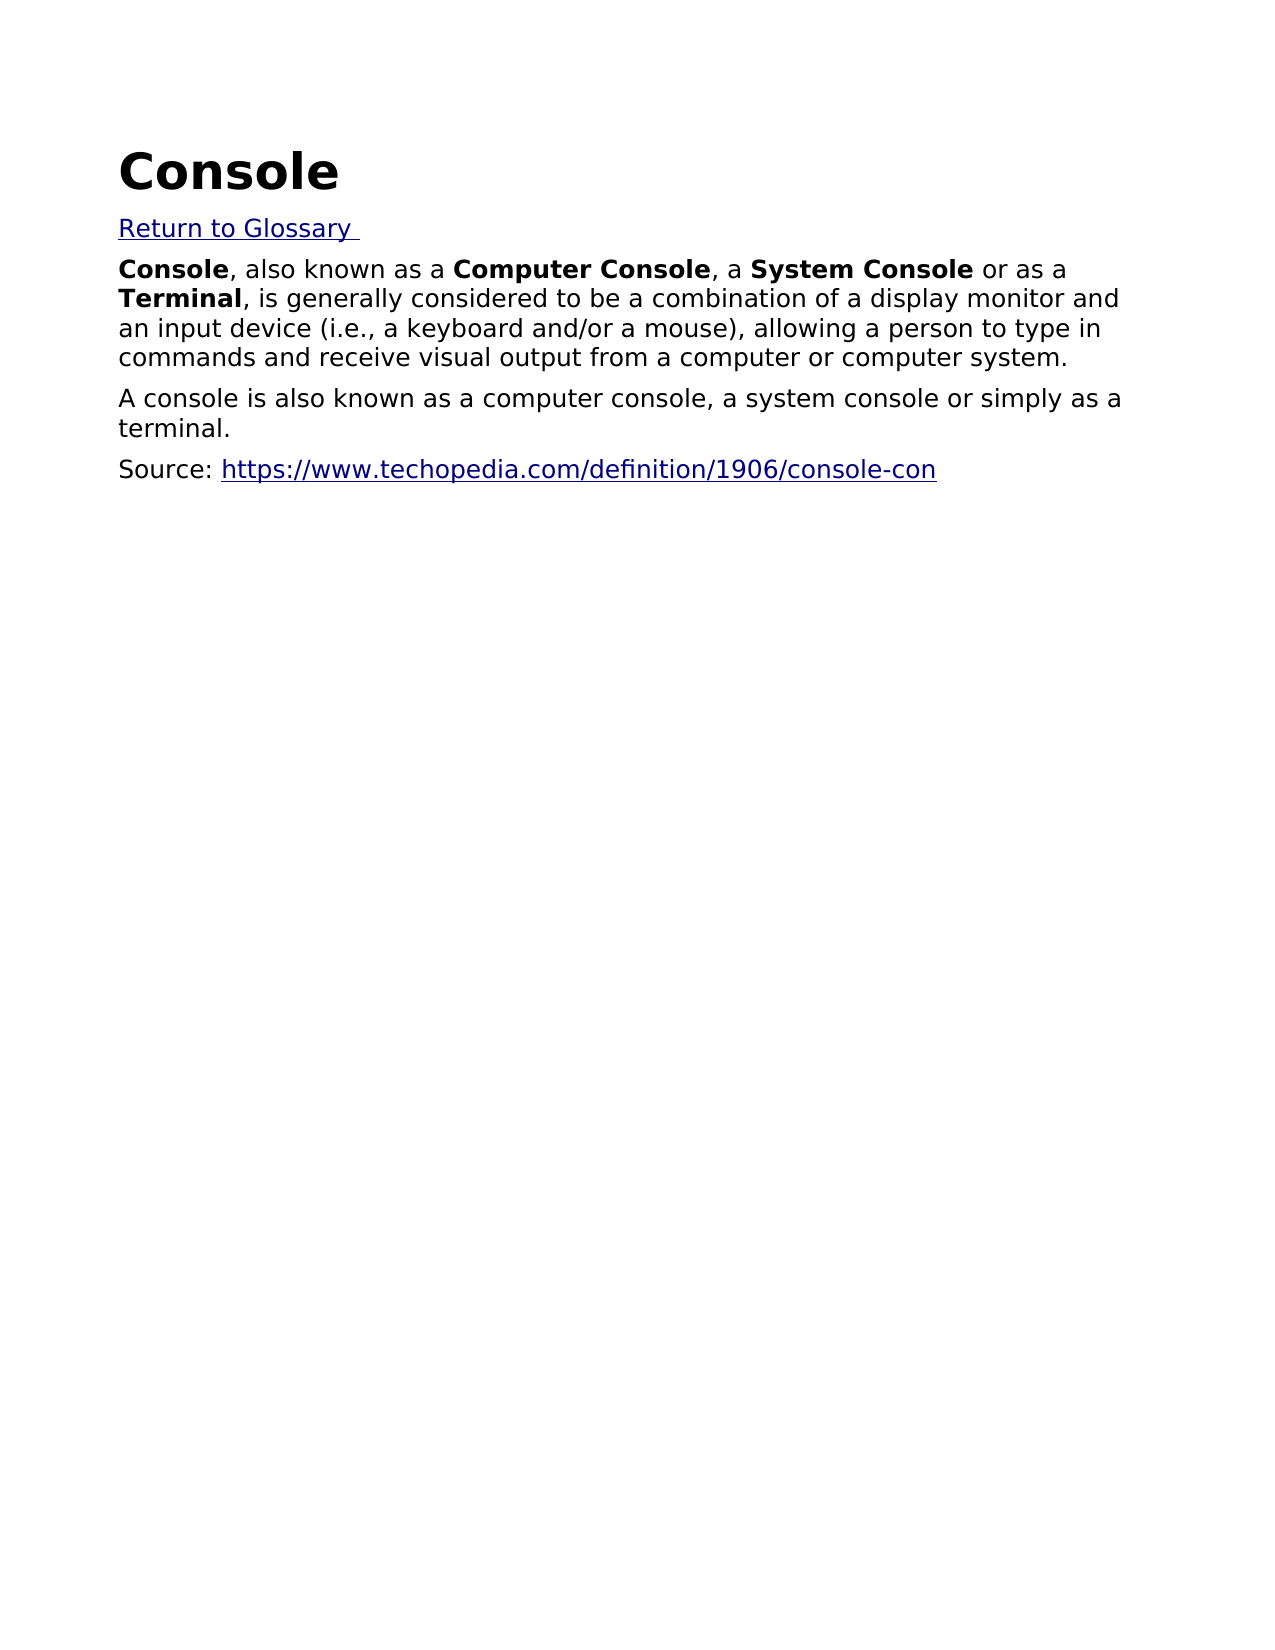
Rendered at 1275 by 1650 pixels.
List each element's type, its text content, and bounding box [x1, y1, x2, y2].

text A console is also known as a computer console, a system console or simply as a terminal. [118, 385, 1157, 443]
text Console, also known as a Computer Console, a System Console or as a Terminal, is generally considered to be a combination of a display monitor and an input device (i.e., a keyboard and/or a mouse), allowing a person to type in commands and receive visual output from a computer or computer system. [118, 256, 1157, 372]
text Source: https://www.techopedia.com/definition/1906/console-con [118, 456, 1157, 485]
subtitle Console [118, 143, 1157, 201]
text Return to Glossary [118, 214, 1157, 243]
